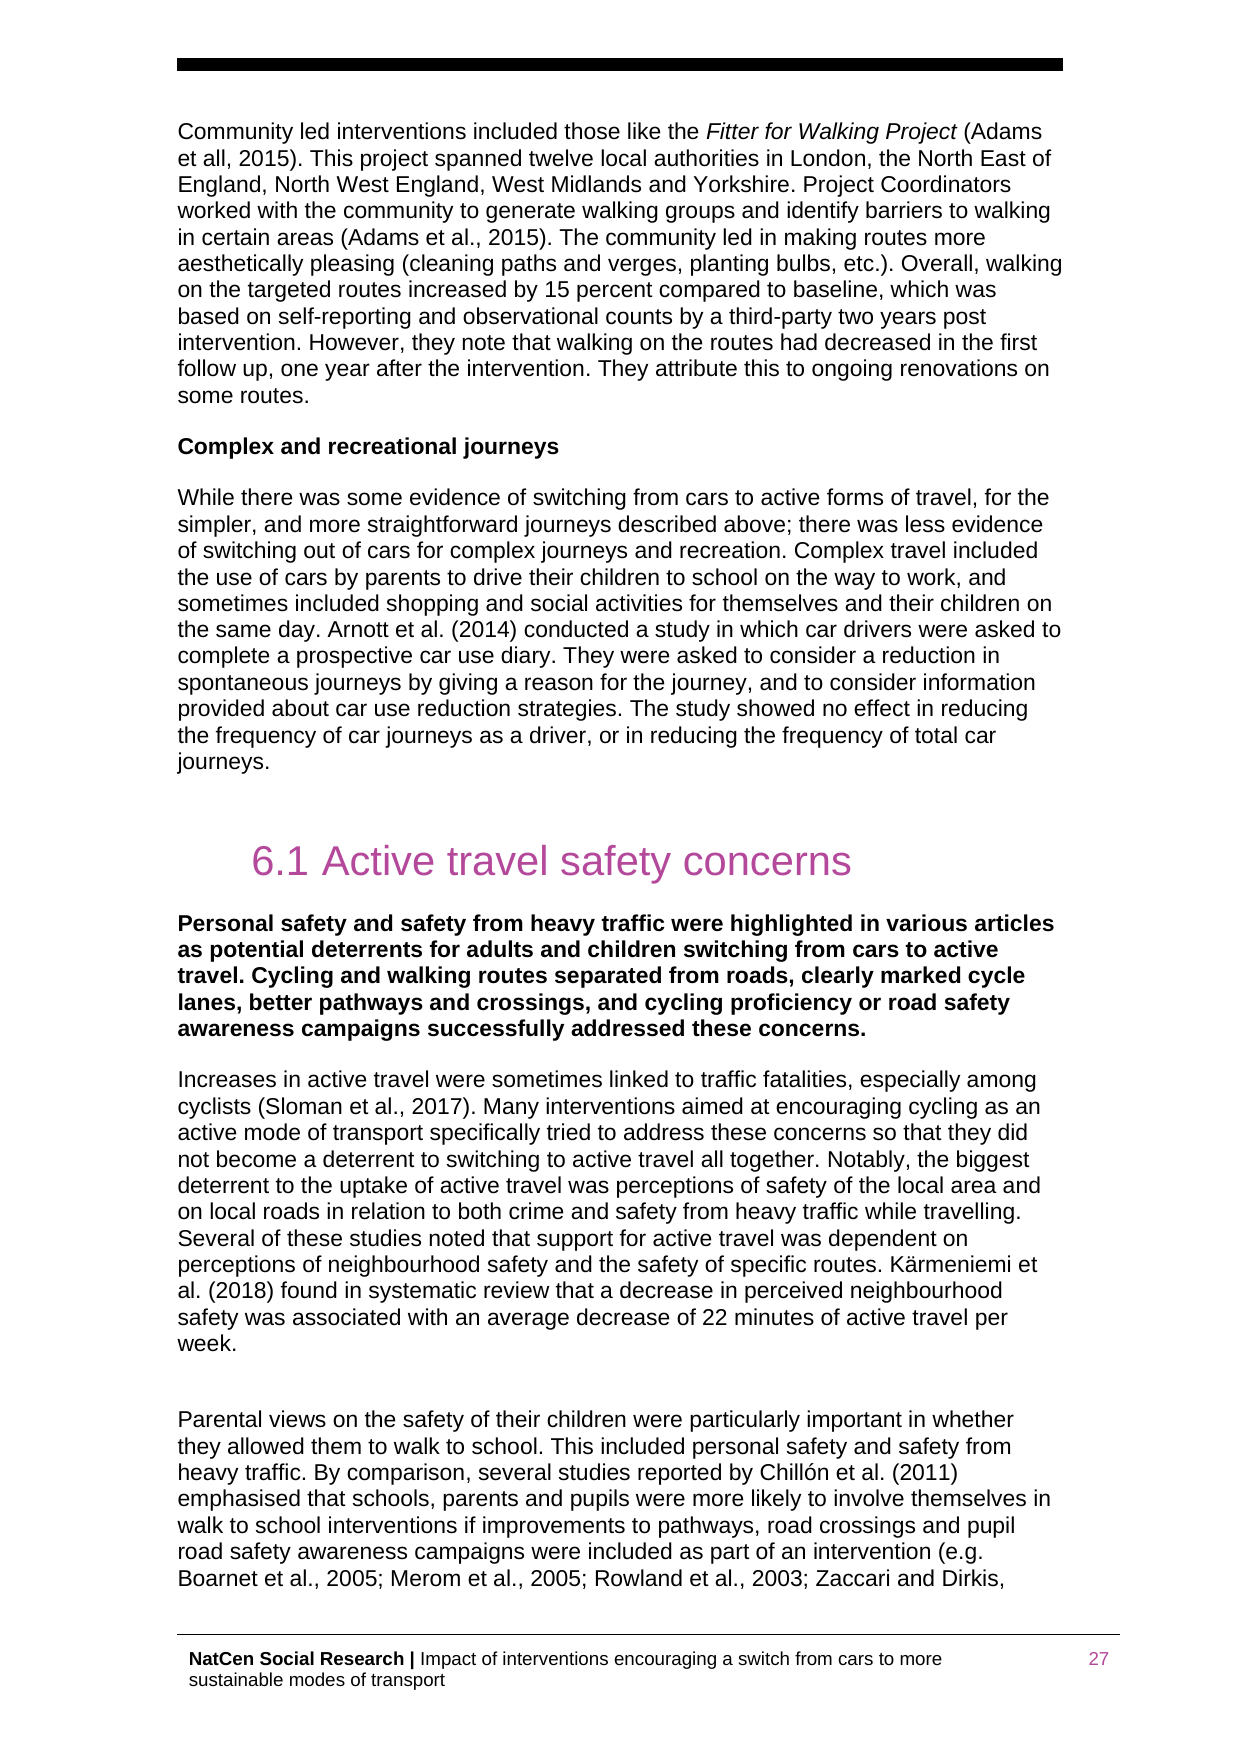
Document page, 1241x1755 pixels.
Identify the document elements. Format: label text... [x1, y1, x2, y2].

text Parental views on the safety of their children were particularly important in whether they allowed them to walk to school. This included personal safety and safety from heavy traffic. By comparison, several studies reported by Chillón et al. (2011) emphasised that schools, parents and pupils were more likely to involve themselves in walk to school interventions if improvements to pathways, road crossings and pupil road safety awareness campaigns were included as part of an intervention (e.g. Boarnet et al., 2005; Merom et al., 2005; Rowland et al., 2003; Zaccari and Dirkis, [177, 1406, 1063, 1591]
text Increases in active travel were sometimes linked to traffic fatalities, especially among cyclists (Sloman et al., 2017). Many interventions aimed at encouraging cycling as an active mode of transport specifically tried to address these concerns so that they did not become a deterrent to switching to active travel all together. Notably, the biggest deterrent to the uptake of active travel was perceptions of safety of the local area and on local roads in relation to both crime and safety from heavy traffic while travelling. Several of these studies noted that support for active travel was dependent on perceptions of neighbourhood safety and the safety of specific routes. Kärmeniemi et al. (2018) found in systematic review that a decrease in perceived neighbourhood safety was associated with an average decrease of 22 minutes of active travel per week. [177, 1066, 1063, 1356]
text While there was some evidence of switching from cars to active forms of travel, for the simpler, and more straightforward journeys described above; there was less evidence of switching out of cars for complex journeys and recreation. Complex travel included the use of cars by parents to drive their children to school on the way to work, and sometimes included shopping and social activities for themselves and their children on the same day. Arnott et al. (2014) conducted a study in which car drivers were asked to complete a prospective car use diary. They were asked to consider a reduction in spontaneous journeys by giving a reason for the journey, and to consider information provided about car use reduction strategies. The study showed no effect in reducing the frequency of car journeys as a driver, or in reducing the frequency of total car journeys. [177, 484, 1063, 774]
text Complex and recreational journeys [177, 433, 1063, 459]
subtitle Active travel safety concerns [251, 837, 1063, 885]
text Community led interventions included those like the Fitter for Walking Project (Adams et all, 2015). This project spanned twelve local authorities in London, the North East of England, North West England, West Midlands and Yorkshire. Project Coordinators worked with the community to generate walking groups and identify barriers to walking in certain areas (Adams et al., 2015). The community led in making routes more aesthetically pleasing (cleaning paths and verges, planting bulbs, etc.). Overall, walking on the targeted routes increased by 15 percent compared to baseline, which was based on self-reporting and observational counts by a third-party two years post intervention. However, they note that walking on the routes had decreased in the first follow up, one year after the intervention. They attribute this to ongoing renovations on some routes. [177, 118, 1063, 408]
text Personal safety and safety from heavy traffic were highlighted in various articles as potential deterrents for adults and children switching from cars to active travel. Cycling and walking routes separated from roads, clearly marked cycle lanes, better pathways and crossings, and cycling proficiency or road safety awareness campaigns successfully addressed these concerns. [177, 910, 1063, 1041]
